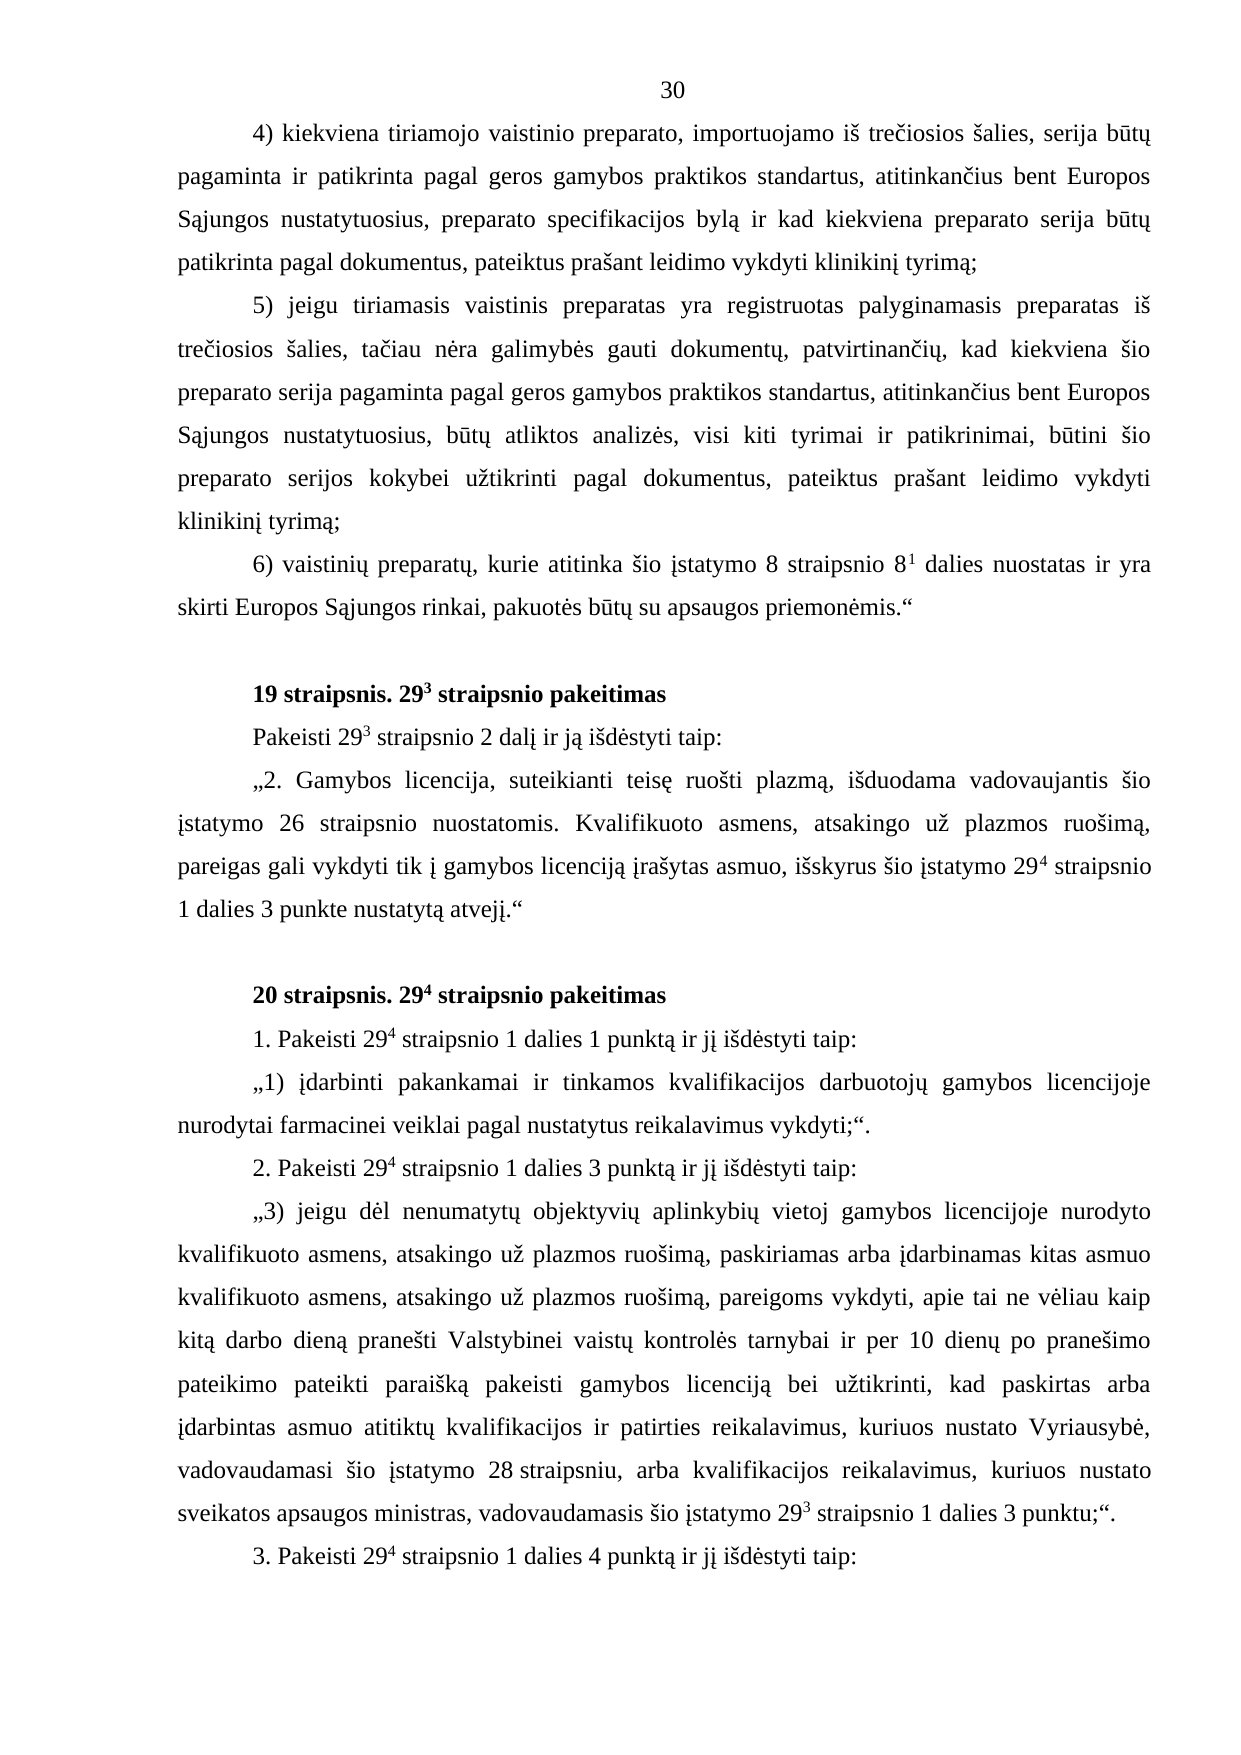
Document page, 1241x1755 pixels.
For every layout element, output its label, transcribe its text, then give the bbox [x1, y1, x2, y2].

text „1) įdarbinti pakankamai ir tinkamos kvalifikacijos darbuotojų gamybos licencijoje nurodytai farmacinei veiklai pagal nustatytus reikalavimus vykdyti;“. [177, 1067, 1152, 1139]
text 6) vaistinių preparatų, kurie atitinka šio įstatymo 8 straipsnio 81 dalies nuostatas ir yra skirti Europos Sąjungos rinkai, pakuotės būtų su apsaugos priemonėmis.“ [177, 549, 1152, 621]
text 3. Pakeisti 294 straipsnio 1 dalies 4 punktą ir jį išdėstyti taip: [177, 1541, 1152, 1570]
text Pakeisti 293 straipsnio 2 dalį ir ją išdėstyti taip: [177, 722, 1152, 751]
text 19 straipsnis. 293 straipsnio pakeitimas [177, 679, 1152, 707]
text 4) kiekviena tiriamojo vaistinio preparato, importuojamo iš trečiosios šalies, serija būtų pagaminta ir patikrinta pagal geros gamybos praktikos standartus, atitinkančius bent Europos Sąjungos nustatytuosius, preparato specifikacijos bylą ir kad kiekviena preparato serija būtų patikrinta pagal dokumentus, pateiktus prašant leidimo vykdyti klinikinį tyrimą; [177, 118, 1152, 276]
text 2. Pakeisti 294 straipsnio 1 dalies 3 punktą ir jį išdėstyti taip: [177, 1153, 1152, 1182]
text 1. Pakeisti 294 straipsnio 1 dalies 1 punktą ir jį išdėstyti taip: [177, 1024, 1152, 1052]
text „3) jeigu dėl nenumatytų objektyvių aplinkybių vietoj gamybos licencijoje nurodyto kvalifikuoto asmens, atsakingo už plazmos ruošimą, paskiriamas arba įdarbinamas kitas asmuo kvalifikuoto asmens, atsakingo už plazmos ruošimą, pareigoms vykdyti, apie tai ne vėliau kaip kitą darbo dieną pranešti Valstybinei vaistų kontrolės tarnybai ir per 10 dienų po pranešimo pateikimo pateikti paraišką pakeisti gamybos licenciją bei užtikrinti, kad paskirtas arba įdarbintas asmuo atitiktų kvalifikacijos ir patirties reikalavimus, kuriuos nustato Vyriausybė, vadovaudamasi šio įstatymo 28 straipsniu, arba kvalifikacijos reikalavimus, kuriuos nustato sveikatos apsaugos ministras, vadovaudamasis šio įstatymo 293 straipsnio 1 dalies 3 punktu;“. [177, 1196, 1152, 1527]
text 20 straipsnis. 294 straipsnio pakeitimas [177, 981, 1152, 1009]
text „2. Gamybos licencija, suteikianti teisę ruošti plazmą, išduodama vadovaujantis šio įstatymo 26 straipsnio nuostatomis. Kvalifikuoto asmens, atsakingo už plazmos ruošimą, pareigas gali vykdyti tik į gamybos licenciją įrašytas asmuo, išskyrus šio įstatymo 294 straipsnio 1 dalies 3 punkte nustatytą atvejį.“ [177, 765, 1152, 923]
text 5) jeigu tiriamasis vaistinis preparatas yra registruotas palyginamasis preparatas iš trečiosios šalies, tačiau nėra galimybės gauti dokumentų, patvirtinančių, kad kiekviena šio preparato serija pagaminta pagal geros gamybos praktikos standartus, atitinkančius bent Europos Sąjungos nustatytuosius, būtų atliktos analizės, visi kiti tyrimai ir patikrinimai, būtini šio preparato serijos kokybei užtikrinti pagal dokumentus, pateiktus prašant leidimo vykdyti klinikinį tyrimą; [177, 291, 1152, 535]
